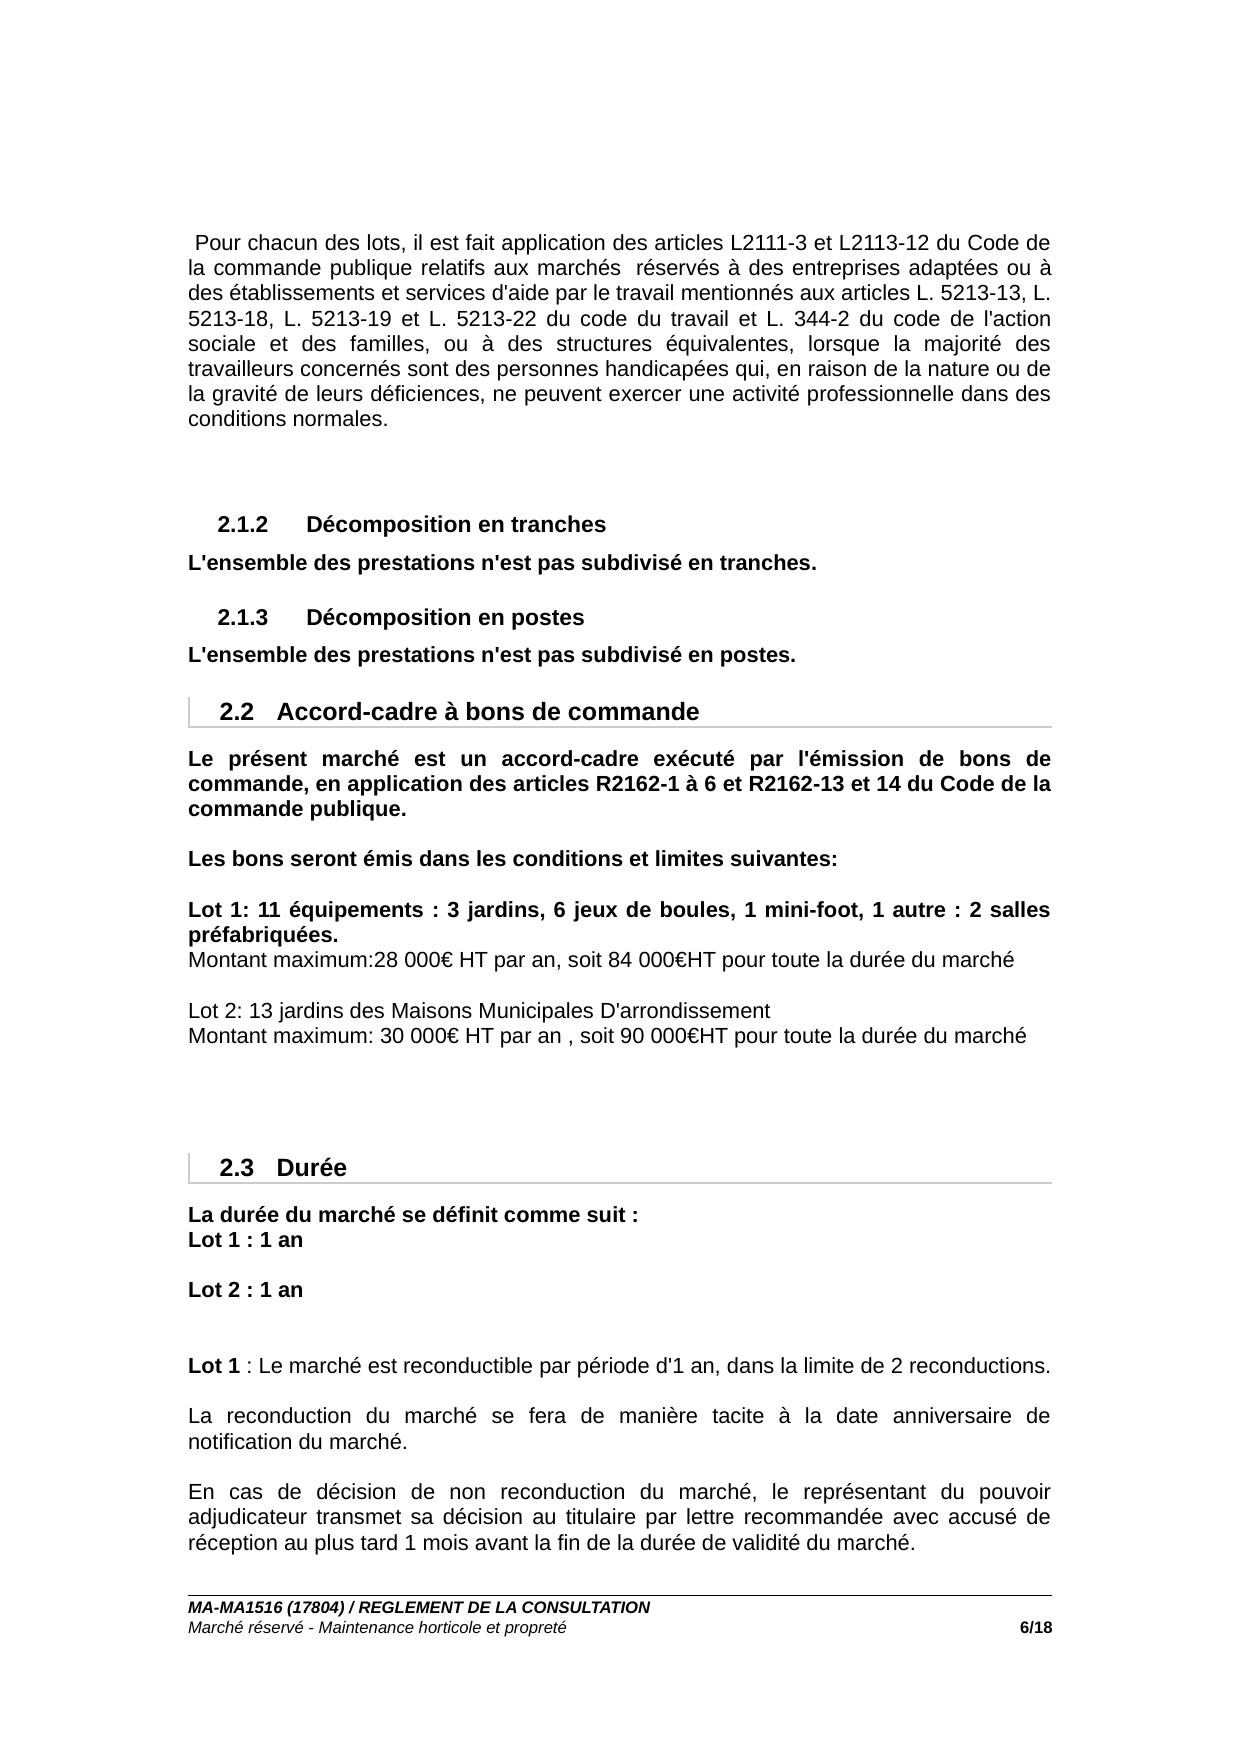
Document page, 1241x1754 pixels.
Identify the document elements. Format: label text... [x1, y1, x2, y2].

text Lot 1: 11 équipements : 3 jardins, 6 jeux de boules, 1 mini-foot, 1 autre : 2 salles préfabriquées. [188, 897, 1052, 947]
text Lot 2: 13 jardins des Maisons Municipales D'arrondissement [188, 998, 1052, 1023]
text Pour chacun des lots, il est fait application des articles L2111-3 et L2113-12 du Code de la commande publique relatifs aux marchés réservés à des entreprises adaptées ou à des établissements et services d'aide par le travail mentionnés aux articles L. 5213-13, L. 5213-18, L. 5213-19 et L. 5213-22 du code du travail et L. 344-2 du code de l'action sociale et des familles, ou à des structures équivalentes, lorsque la majorité des travailleurs concernés sont des personnes handicapées qui, en raison de la nature ou de la gravité de leurs déficiences, ne peuvent exercer une activité professionnelle dans des conditions normales. [188, 230, 1052, 431]
text Montant maximum:28 000€ HT par an, soit 84 000€HT pour toute la durée du marché [188, 947, 1052, 972]
text En cas de décision de non reconduction du marché, le représentant du pouvoir adjudicateur transmet sa décision au titulaire par lettre recommandée avec accusé de réception au plus tard 1 mois avant la fin de la durée de validité du marché. [188, 1479, 1052, 1554]
text La reconduction du marché se fera de manière tacite à la date anniversaire de notification du marché. [188, 1403, 1052, 1454]
text Lot 1 : 1 an [188, 1227, 1052, 1252]
text L'ensemble des prestations n'est pas subdivisé en tranches. [188, 549, 1052, 575]
text Lot 1 : Le marché est reconductible par période d'1 an, dans la limite de 2 reconductions. [188, 1353, 1052, 1378]
subtitle Durée [190, 1153, 1052, 1182]
text Le présent marché est un accord-cadre exécuté par l'émission de bons de commande, en application des articles R2162-1 à 6 et R2162-13 et 14 du Code de la commande publique. [188, 746, 1052, 821]
text L'ensemble des prestations n'est pas subdivisé en postes. [188, 642, 1052, 667]
subtitle Décomposition en postes [188, 604, 1052, 631]
text Lot 2 : 1 an [188, 1277, 1052, 1302]
text Montant maximum: 30 000€ HT par an , soit 90 000€HT pour toute la durée du marché [188, 1023, 1052, 1048]
subtitle Décomposition en tranches [188, 511, 1052, 538]
text La durée du marché se définit comme suit : [188, 1202, 1052, 1227]
subtitle Accord-cadre à bons de commande [190, 697, 1052, 726]
text Les bons seront émis dans les conditions et limites suivantes: [188, 846, 1052, 872]
